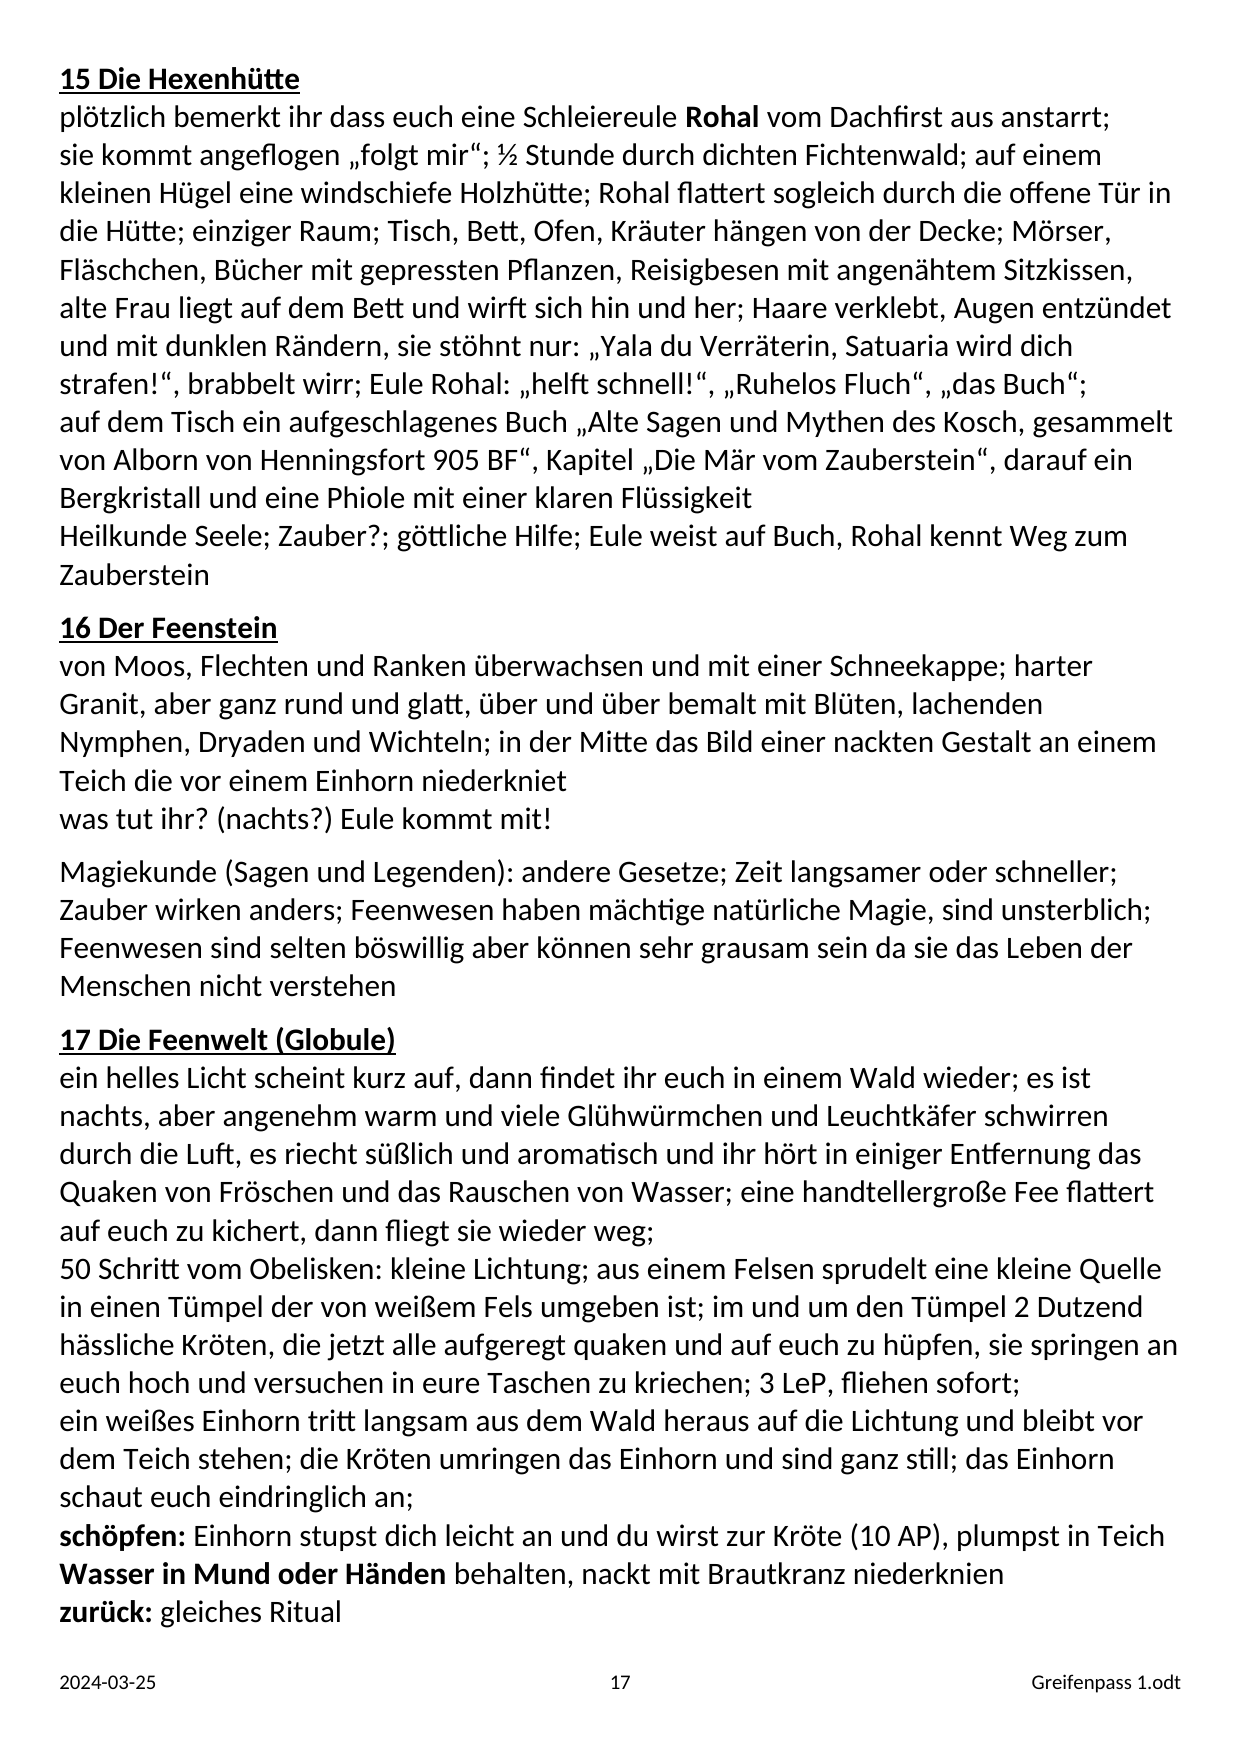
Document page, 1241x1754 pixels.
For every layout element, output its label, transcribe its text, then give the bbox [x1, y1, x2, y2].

text 50 Schritt vom Obelisken: kleine Lichtung; aus einem Felsen sprudelt eine kleine Quelle in einen Tümpel der von weißem Fels umgeben ist; im und um den Tümpel 2 Dutzend hässliche Kröten, die jetzt alle aufgeregt quaken und auf euch zu hüpfen, sie springen an euch hoch und versuchen in eure Taschen zu kriechen; 3 LeP, fliehen sofort; [59, 1249, 1181, 1401]
text Wasser in Mund oder Händen behalten, nackt mit Brautkranz niederknien [59, 1554, 1181, 1592]
text 17 Die Feenwelt (Globule) [59, 1020, 1181, 1058]
text auf dem Tisch ein aufgeschlagenes Buch „Alte Sagen und Mythen des Kosch, gesammelt von Alborn von Henningsfort 905 BF“, Kapitel „Die Mär vom Zauberstein“, darauf ein Bergkristall und eine Phiole mit einer klaren Flüssigkeit Heilkunde Seele; Zauber?; göttliche Hilfe; Eule weist auf Buch, Rohal kennt Weg zum Zauberstein [59, 402, 1181, 593]
text 15 Die Hexenhütte [59, 59, 1181, 97]
text zurück: gleiches Ritual [59, 1592, 1181, 1630]
text Magiekunde (Sagen und Legenden): andere Gesetze; Zeit langsamer oder schneller; Zauber wirken anders; Feenwesen haben mächtige natürliche Magie, sind unsterblich; Feenwesen sind selten böswillig aber können sehr grausam sein da sie das Leben der Menschen nicht verstehen [59, 852, 1181, 1005]
text ein weißes Einhorn tritt langsam aus dem Wald heraus auf die Lichtung und bleibt vor dem Teich stehen; die Kröten umringen das Einhorn und sind ganz still; das Einhorn schaut euch eindringlich an; [59, 1401, 1181, 1516]
text schöpfen: Einhorn stupst dich leicht an und du wirst zur Kröte (10 AP), plumpst in Teich [59, 1516, 1181, 1554]
text von Moos, Flechten und Ranken überwachsen und mit einer Schneekappe; harter Granit, aber ganz rund und glatt, über und über bemalt mit Blüten, lachenden Nymphen, Dryaden und Wichteln; in der Mitte das Bild einer nackten Gestalt an einem Teich die vor einem Einhorn niederkniet [59, 646, 1181, 799]
text plötzlich bemerkt ihr dass euch eine Schleiereule Rohal vom Dachfirst aus anstarrt; sie kommt angeflogen „folgt mir“; ½ Stunde durch dichten Fichtenwald; auf einem kleinen Hügel eine windschiefe Holzhütte; Rohal flattert sogleich durch die offene Tür in die Hütte; einziger Raum; Tisch, Bett, Ofen, Kräuter hängen von der Decke; Mörser, Fläschchen, Bücher mit gepressten Pflanzen, Reisigbesen mit angenähtem Sitzkissen, alte Frau liegt auf dem Bett und wirft sich hin und her; Haare verklebt, Augen entzündet und mit dunklen Rändern, sie stöhnt nur: „Yala du Verräterin, Satuaria wird dich strafen!“, brabbelt wirr; Eule Rohal: „helft schnell!“, „Ruhelos Fluch“, „das Buch“; [59, 97, 1181, 402]
text was tut ihr? (nachts?) Eule kommt mit! [59, 799, 1181, 837]
text 16 Der Feenstein [59, 608, 1181, 646]
text ein helles Licht scheint kurz auf, dann findet ihr euch in einem Wald wieder; es ist nachts, aber angenehm warm und viele Glühwürmchen und Leuchtkäfer schwirren durch die Luft, es riecht süßlich und aromatisch und ihr hört in einiger Entfernung das Quaken von Fröschen und das Rauschen von Wasser; eine handtellergroße Fee flattert auf euch zu kichert, dann fliegt sie wieder weg; [59, 1058, 1181, 1249]
